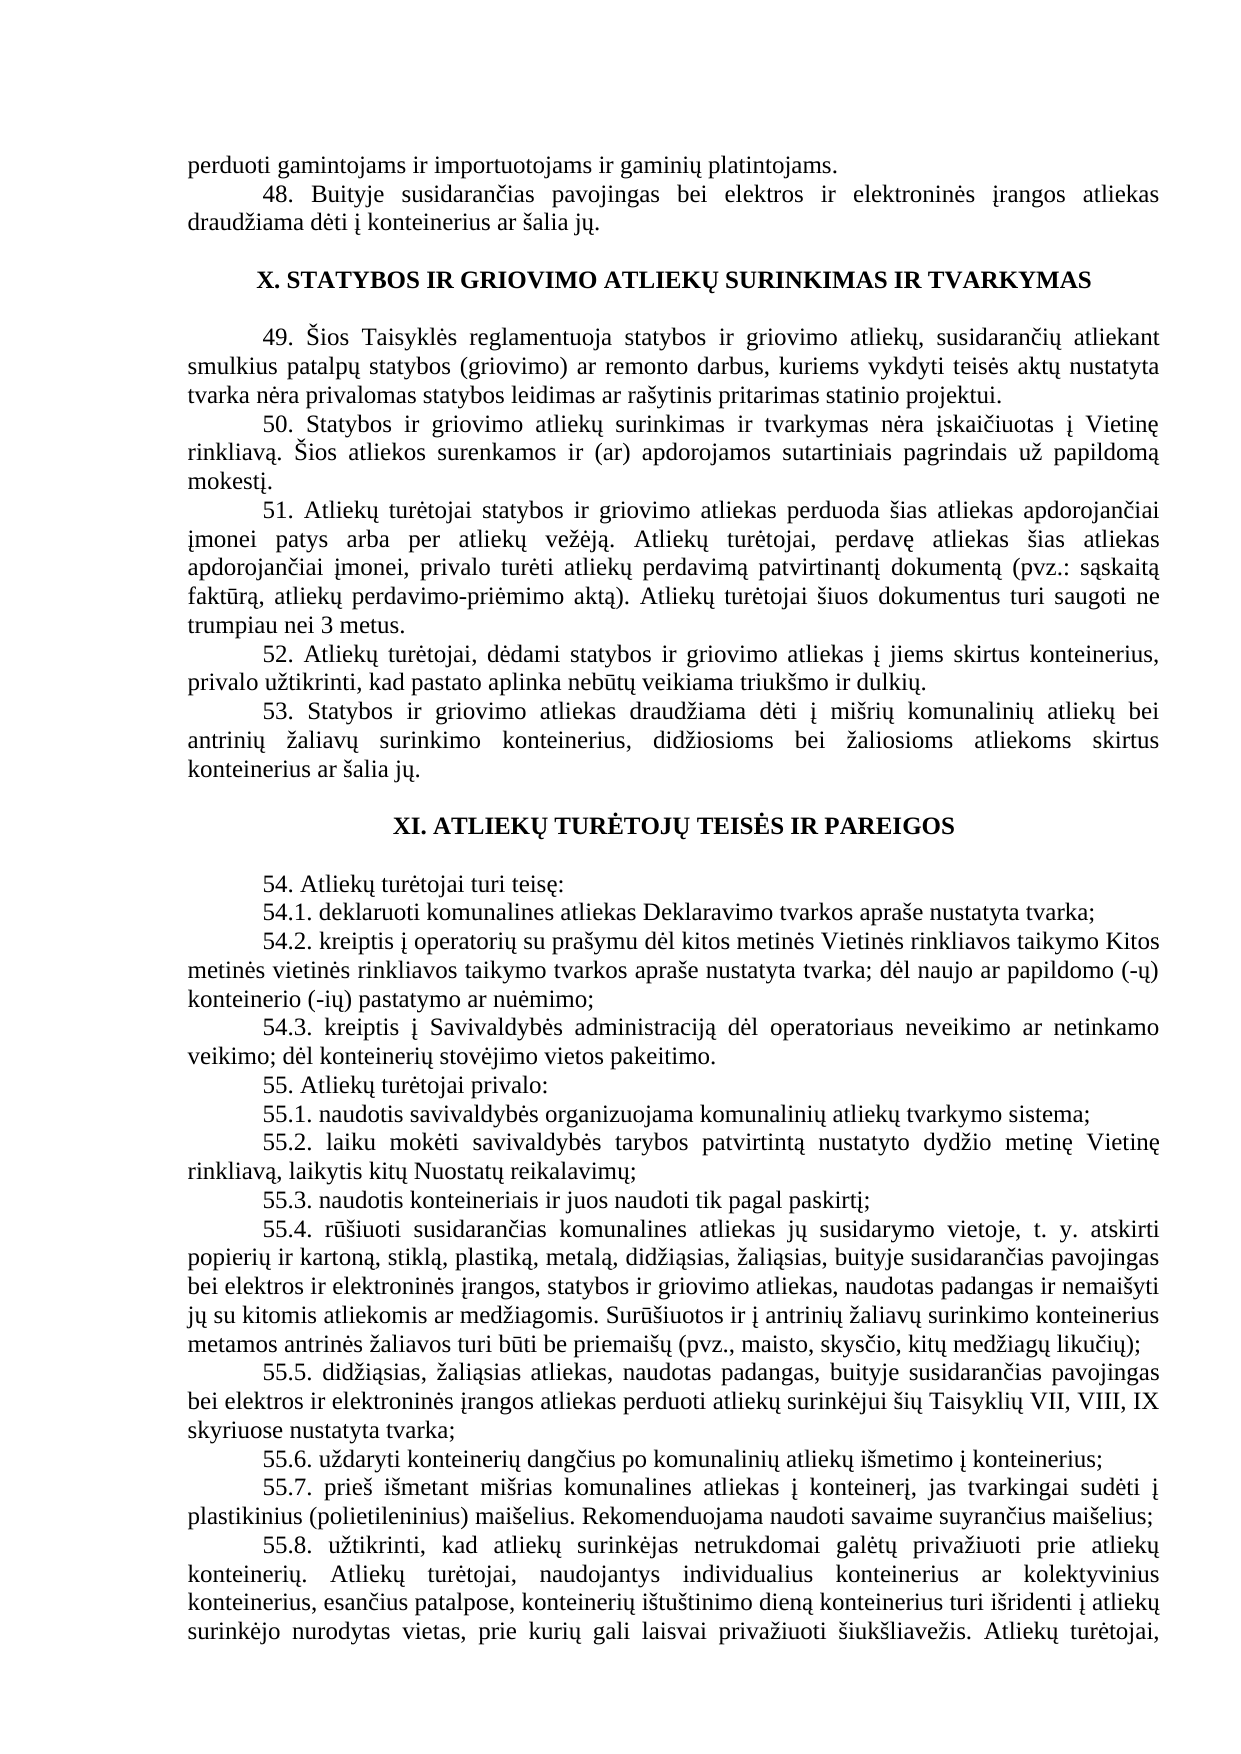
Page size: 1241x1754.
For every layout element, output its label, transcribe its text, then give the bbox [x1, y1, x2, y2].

text 55.3. naudotis konteineriais ir juos naudoti tik pagal paskirtį; [187, 1185, 1160, 1214]
text 55.6. uždaryti konteinerių dangčius po komunalinių atliekų išmetimo į konteinerius; [187, 1444, 1160, 1472]
text perduoti gamintojams ir importuotojams ir gaminių platintojams. [187, 150, 1160, 179]
text 54.1. deklaruoti komunalines atliekas Deklaravimo tvarkos apraše nustatyta tvarka; [187, 897, 1160, 926]
text 52. Atliekų turėtojai, dėdami statybos ir griovimo atliekas į jiems skirtus konteinerius, privalo užtikrinti, kad pastato aplinka nebūtų veikiama triukšmo ir dulkių. [187, 639, 1160, 696]
text 55.4. rūšiuoti susidarančias komunalines atliekas jų susidarymo vietoje, t. y. atskirti popierių ir kartoną, stiklą, plastiką, metalą, didžiąsias, žaliąsias, buityje susidarančias pavojingas bei elektros ir elektroninės įrangos, statybos ir griovimo atliekas, naudotas padangas ir nemaišyti jų su kitomis atliekomis ar medžiagomis. Surūšiuotos ir į antrinių žaliavų surinkimo konteinerius metamos antrinės žaliavos turi būti be priemaišų (pvz., maisto, skysčio, kitų medžiagų likučių); [187, 1214, 1160, 1357]
subtitle X. STATYBOS IR GRIOVIMO ATLIEKŲ SURINKIMAS IR TVARKYMAS [187, 265, 1160, 294]
text 53. Statybos ir griovimo atliekas draudžiama dėti į mišrių komunalinių atliekų bei antrinių žaliavų surinkimo konteinerius, didžiosioms bei žaliosioms atliekoms skirtus konteinerius ar šalia jų. [187, 696, 1160, 782]
text 55. Atliekų turėtojai privalo: [187, 1070, 1160, 1099]
text 49. Šios Taisyklės reglamentuoja statybos ir griovimo atliekų, susidarančių atliekant smulkius patalpų statybos (griovimo) ar remonto darbus, kuriems vykdyti teisės aktų nustatyta tvarka nėra privalomas statybos leidimas ar rašytinis pritarimas statinio projektui. [187, 322, 1160, 409]
text 50. Statybos ir griovimo atliekų surinkimas ir tvarkymas nėra įskaičiuotas į Vietinę rinkliavą. Šios atliekos surenkamos ir (ar) apdorojamos sutartiniais pagrindais už papildomą mokestį. [187, 409, 1160, 495]
text 54. Atliekų turėtojai turi teisę: [187, 869, 1160, 897]
text 54.2. kreiptis į operatorių su prašymu dėl kitos metinės Vietinės rinkliavos taikymo Kitos metinės vietinės rinkliavos taikymo tvarkos apraše nustatyta tvarka; dėl naujo ar papildomo (-ų) konteinerio (-ių) pastatymo ar nuėmimo; [187, 926, 1160, 1012]
text 55.5. didžiąsias, žaliąsias atliekas, naudotas padangas, buityje susidarančias pavojingas bei elektros ir elektroninės įrangos atliekas perduoti atliekų surinkėjui šių Taisyklių VII, VIII, IX skyriuose nustatyta tvarka; [187, 1357, 1160, 1444]
text 55.8. užtikrinti, kad atliekų surinkėjas netrukdomai galėtų privažiuoti prie atliekų konteinerių. Atliekų turėtojai, naudojantys individualius konteinerius ar kolektyvinius konteinerius, esančius patalpose, konteinerių ištuštinimo dieną konteinerius turi išridenti į atliekų surinkėjo nurodytas vietas, prie kurių gali laisvai privažiuoti šiukšliavežis. Atliekų turėtojai, [187, 1530, 1160, 1645]
text 48. Buityje susidarančias pavojingas bei elektros ir elektroninės įrangos atliekas draudžiama dėti į konteinerius ar šalia jų. [187, 179, 1160, 236]
subtitle XI. ATLIEKŲ TURĖTOJŲ TEISĖS IR PAREIGOS [187, 811, 1160, 840]
text 55.2. laiku mokėti savivaldybės tarybos patvirtintą nustatyto dydžio metinę Vietinę rinkliavą, laikytis kitų Nuostatų reikalavimų; [187, 1127, 1160, 1185]
text 54.3. kreiptis į Savivaldybės administraciją dėl operatoriaus neveikimo ar netinkamo veikimo; dėl konteinerių stovėjimo vietos pakeitimo. [187, 1012, 1160, 1070]
text 55.1. naudotis savivaldybės organizuojama komunalinių atliekų tvarkymo sistema; [187, 1099, 1160, 1127]
text 51. Atliekų turėtojai statybos ir griovimo atliekas perduoda šias atliekas apdorojančiai įmonei patys arba per atliekų vežėją. Atliekų turėtojai, perdavę atliekas šias atliekas apdorojančiai įmonei, privalo turėti atliekų perdavimą patvirtinantį dokumentą (pvz.: sąskaitą faktūrą, atliekų perdavimo-priėmimo aktą). Atliekų turėtojai šiuos dokumentus turi saugoti ne trumpiau nei 3 metus. [187, 495, 1160, 639]
text 55.7. prieš išmetant mišrias komunalines atliekas į konteinerį, jas tvarkingai sudėti į plastikinius (polietileninius) maišelius. Rekomenduojama naudoti savaime suyrančius maišelius; [187, 1472, 1160, 1530]
